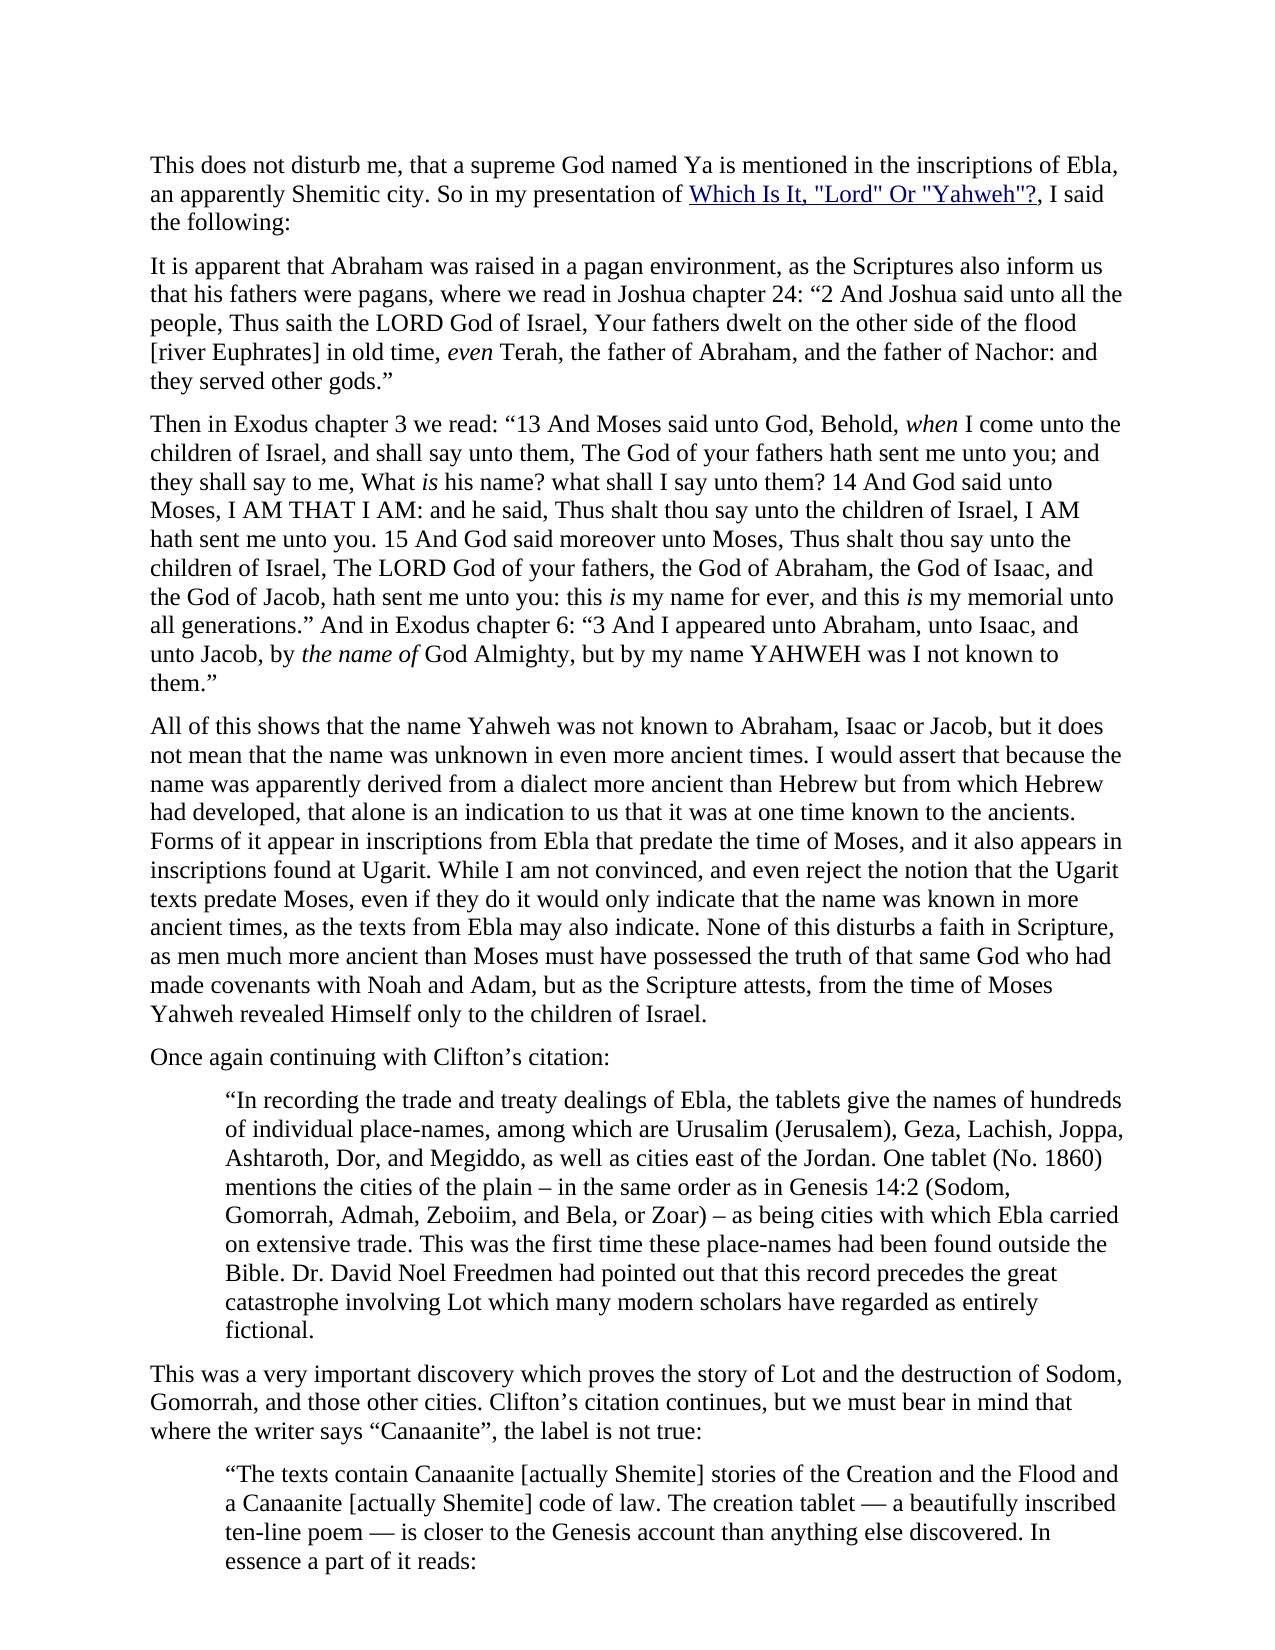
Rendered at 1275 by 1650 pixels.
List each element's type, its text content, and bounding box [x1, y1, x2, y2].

text “In recording the trade and treaty dealings of Ebla, the tablets give the names of hundreds of individual place-names, among which are Urusalim (Jerusalem), Geza, Lachish, Joppa, Ashtaroth, Dor, and Megiddo, as well as cities east of the Jordan. One tablet (No. 1860) mentions the cities of the plain – in the same order as in Genesis 14:2 (Sodom, Gomorrah, Admah, Zeboiim, and Bela, or Zoar) – as being cities with which Ebla carried on extensive trade. This was the first time these place-names had been found outside the Bible. Dr. David Noel Freedmen had pointed out that this record precedes the great catastrophe involving Lot which many modern scholars have regarded as entirely fictional. [225, 1085, 1125, 1344]
text “The texts contain Canaanite [actually Shemite] stories of the Creation and the Flood and a Canaanite [actually Shemite] code of law. The creation tablet — a beautifully inscribed ten-line poem — is closer to the Genesis account than anything else discovered. In essence a part of it reads: [225, 1459, 1125, 1574]
text This does not disturb me, that a supreme God named Ya is mentioned in the inscriptions of Ebla, an apparently Shemitic city. So in my presentation of Which Is It, "Lord" Or "Yahweh"?, I said the following: [150, 150, 1125, 236]
text This was a very important discovery which proves the story of Lot and the destruction of Sodom, Gomorrah, and those other cities. Clifton’s citation continues, but we must bear in mind that where the writer says “Canaanite”, the label is not true: [150, 1359, 1125, 1445]
text All of this shows that the name Yahweh was not known to Abraham, Isaac or Jacob, but it does not mean that the name was unknown in even more ancient times. I would assert that because the name was apparently derived from a dialect more ancient than Hebrew but from which Hebrew had developed, that alone is an indication to us that it was at one time known to the ancients. Forms of it appear in inscriptions from Ebla that predate the time of Moses, and it also appears in inscriptions found at Ugarit. While I am not convinced, and even reject the notion that the Ugarit texts predate Moses, even if they do it would only indicate that the name was known in more ancient times, as the texts from Ebla may also indicate. None of this disturbs a faith in Scripture, as men much more ancient than Moses must have possessed the truth of that same God who had made covenants with Noah and Adam, but as the Scripture attests, from the time of Moses Yahweh revealed Himself only to the children of Israel. [150, 711, 1125, 1027]
text Then in Exodus chapter 3 we read: “13 And Moses said unto God, Behold, when I come unto the children of Israel, and shall say unto them, The God of your fathers hath sent me unto you; and they shall say to me, What is his name? what shall I say unto them? 14 And God said unto Moses, I AM THAT I AM: and he said, Thus shalt thou say unto the children of Israel, I AM hath sent me unto you. 15 And God said moreover unto Moses, Thus shalt thou say unto the children of Israel, The LORD God of your fathers, the God of Abraham, the God of Isaac, and the God of Jacob, hath sent me unto you: this is my name for ever, and this is my memorial unto all generations.” And in Exodus chapter 6: “3 And I appeared unto Abraham, unto Isaac, and unto Jacob, by the name of God Almighty, but by my name YAHWEH was I not known to them.” [150, 409, 1125, 697]
text It is apparent that Abraham was raised in a pagan environment, as the Scriptures also inform us that his fathers were pagans, where we read in Joshua chapter 24: “2 And Joshua said unto all the people, Thus saith the LORD God of Israel, Your fathers dwelt on the other side of the flood [river Euphrates] in old time, even Terah, the father of Abraham, and the father of Nachor: and they served other gods.” [150, 251, 1125, 394]
text Once again continuing with Clifton’s citation: [150, 1042, 1125, 1071]
